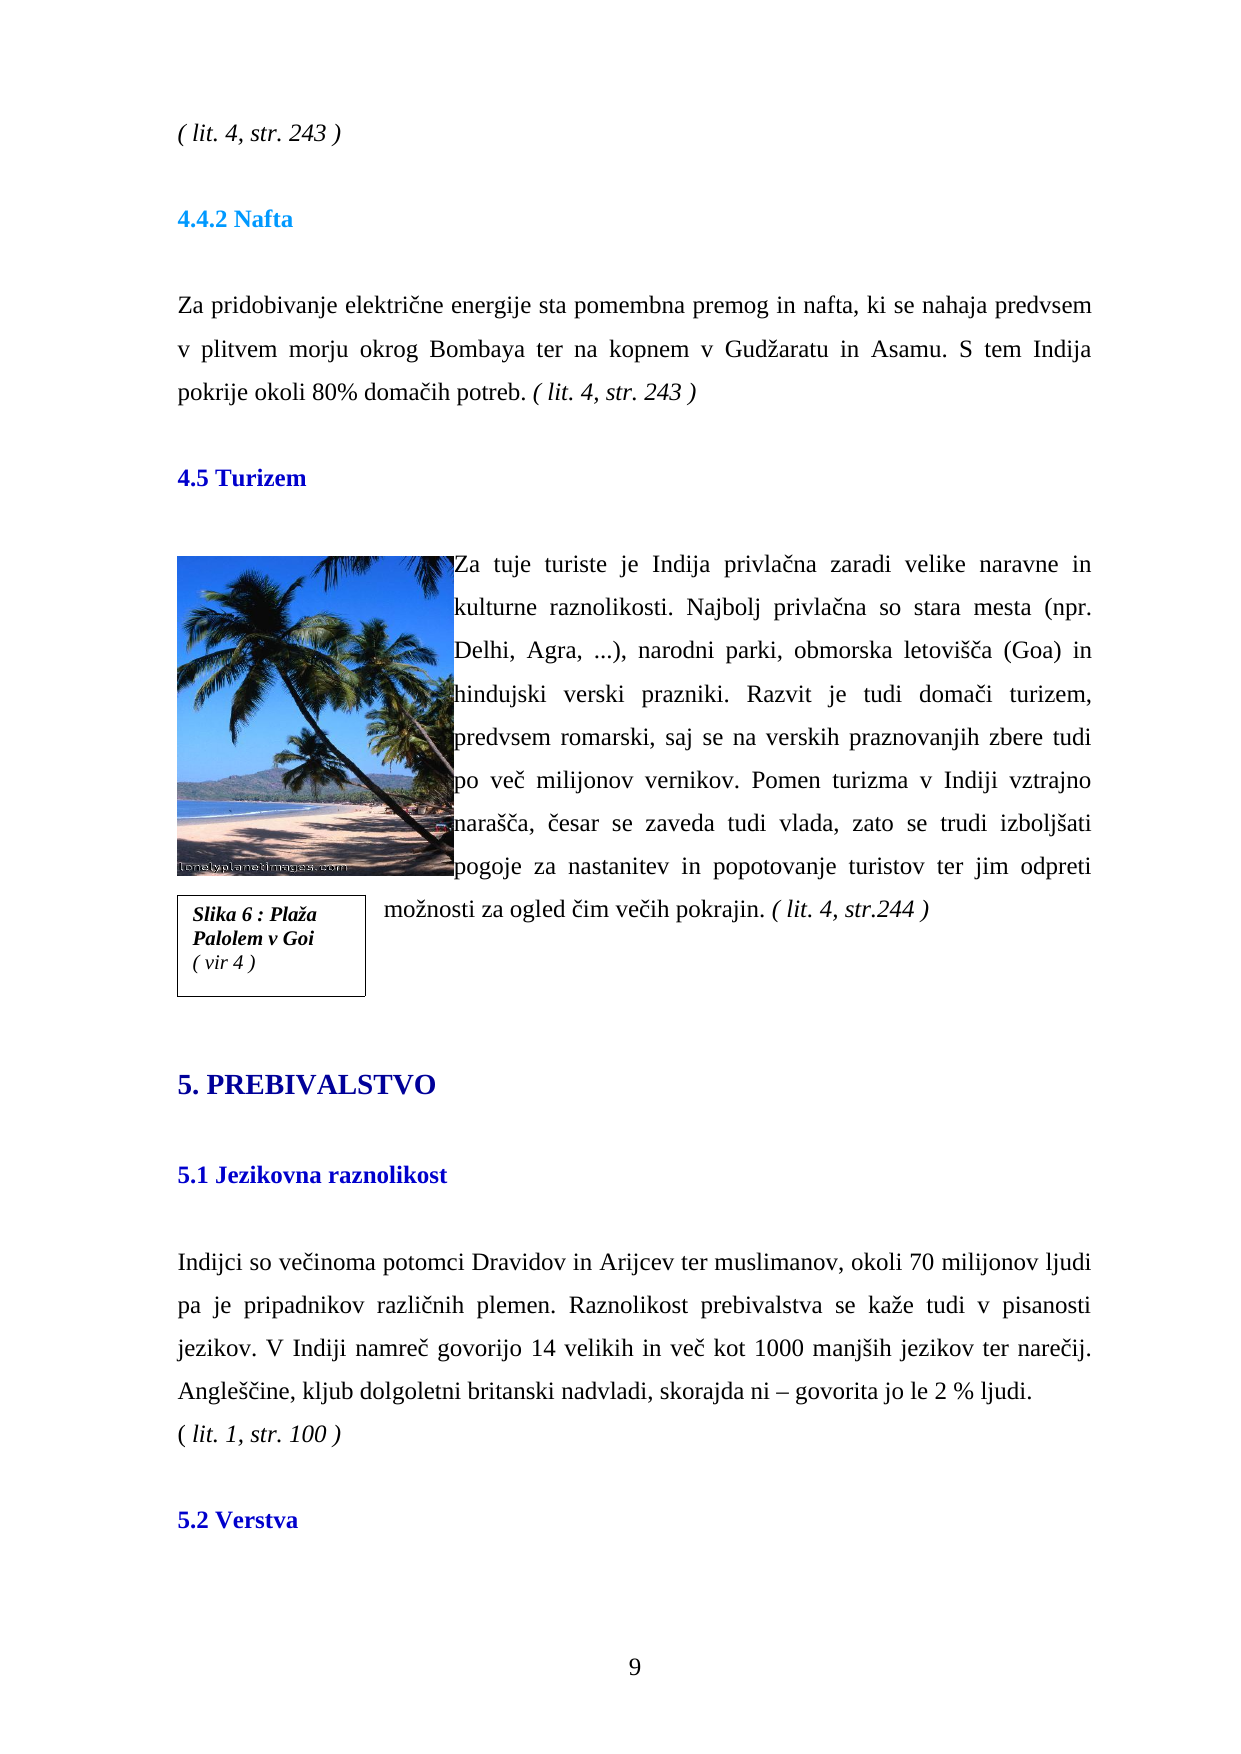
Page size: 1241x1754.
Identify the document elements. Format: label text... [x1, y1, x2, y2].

text 5.2 Verstva [177, 1505, 1092, 1534]
text 4.4.2 Nafta [177, 204, 1092, 233]
text 5.1 Jezikovna raznolikost [177, 1160, 1092, 1189]
text ( vir 4 ) [192, 950, 350, 974]
text Indijci so večinoma potomci Dravidov in Arijcev ter muslimanov, okoli 70 milijonov ljudi pa je pripadnikov različnih plemen. Raznolikost prebivalstva se kaže tudi v pisanosti jezikov. V Indiji namreč govorijo 14 velikih in več kot 1000 manjših jezikov ter narečij. Angleščine, kljub dolgoletni britanski nadvladi, skorajda ni – govorita jo le 2 % ljudi. [177, 1247, 1092, 1405]
text Slika 6 : Plaža Palolem v Goi [192, 902, 350, 950]
text Za tuje turiste je Indija privlačna zaradi velike naravne in kulturne raznolikosti. Najbolj privlačna so stara mesta (npr. Delhi, Agra, ...), narodni parki, obmorska letovišča (Goa) in hindujski verski prazniki. Razvit je tudi domači turizem, predvsem romarski, saj se na verskih praznovanjih zbere tudi po več milijonov vernikov. Pomen turizma v Indiji vztrajno narašča, česar se zaveda tudi vlada, zato se trudi izboljšati pogoje za nastanitev in popotovanje turistov ter jim odpreti možnosti za ogled čim večih pokrajin. ( lit. 4, str.244 ) [177, 549, 1092, 923]
text 4.5 Turizem [177, 463, 1092, 492]
text 5. PREBIVALSTVO [177, 1067, 1092, 1100]
text ( lit. 4, str. 243 ) [177, 118, 1092, 147]
text Za pridobivanje električne energije sta pomembna premog in nafta, ki se nahaja predvsem v plitvem morju okrog Bombaya ter na kopnem v Gudžaratu in Asamu. S tem Indija pokrije okoli 80% domačih potreb. ( lit. 4, str. 243 ) [177, 291, 1092, 406]
text ( lit. 1, str. 100 ) [177, 1419, 1092, 1448]
